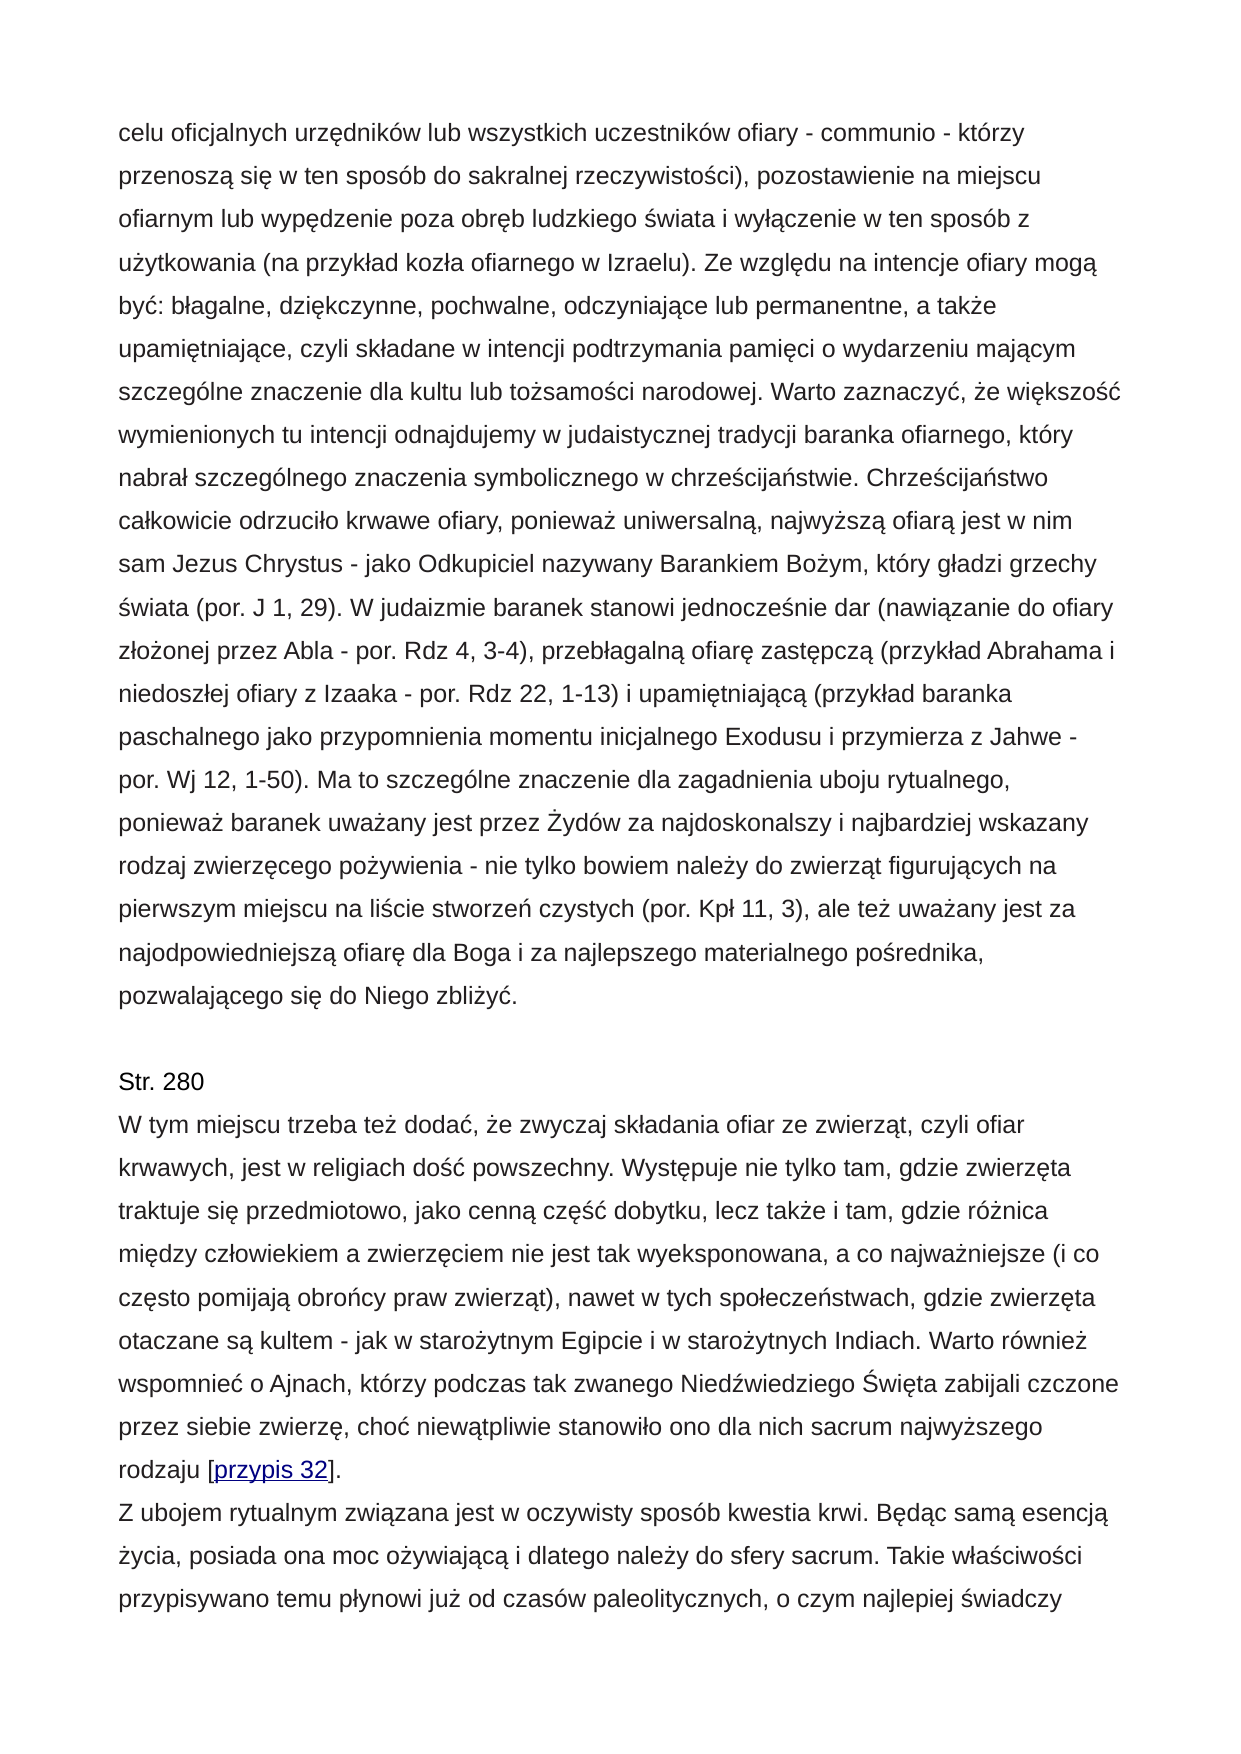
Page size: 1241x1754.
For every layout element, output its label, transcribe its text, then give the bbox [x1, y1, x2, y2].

text Str. 280 [118, 1067, 1122, 1096]
text Z ubojem rytualnym związana jest w oczywisty sposób kwestia krwi. Będąc samą esencją życia, posiada ona moc ożywiającą i dlatego należy do sfery sacrum. Takie właściwości przypisywano temu płynowi już od czasów paleolitycznych, o czym najlepiej świadczy [118, 1498, 1122, 1613]
text celu oficjalnych urzędników lub wszystkich uczestników ofiary - communio - którzy przenoszą się w ten sposób do sakralnej rzeczywistości), pozostawienie na miejscu ofiarnym lub wypędzenie poza obręb ludzkiego świata i wyłączenie w ten sposób z użytkowania (na przykład kozła ofiarnego w Izraelu). Ze względu na intencje ofiary mogą być: błagalne, dziękczynne, pochwalne, odczyniające lub permanentne, a także upamiętniające, czyli składane w intencji podtrzymania pamięci o wydarzeniu mającym szczególne znaczenie dla kultu lub tożsamości narodowej. Warto zaznaczyć, że większość wymienionych tu intencji odnajdujemy w judaistycznej tradycji baranka ofiarnego, który nabrał szczególnego znaczenia symbolicznego w chrześcijaństwie. Chrześcijaństwo całkowicie odrzuciło krwawe ofiary, ponieważ uniwersalną, najwyższą ofiarą jest w nim sam Jezus Chrystus - jako Odkupiciel nazywany Barankiem Bożym, który gładzi grzechy świata (por. J 1, 29). W judaizmie baranek stanowi jednocześnie dar (nawiązanie do ofiary złożonej przez Abla - por. Rdz 4, 3-4), przebłagalną ofiarę zastępczą (przykład Abrahama i niedoszłej ofiary z Izaaka - por. Rdz 22, 1-13) i upamiętniającą (przykład baranka paschalnego jako przypomnienia momentu inicjalnego Exodusu i przymierza z Jahwe - por. Wj 12, 1-50). Ma to szczególne znaczenie dla zagadnienia uboju rytualnego, ponieważ baranek uważany jest przez Żydów za najdoskonalszy i najbardziej wskazany rodzaj zwierzęcego pożywienia - nie tylko bowiem należy do zwierząt figurujących na pierwszym miejscu na liście stworzeń czystych (por. Kpł 11, 3), ale też uważany jest za najodpowiedniejszą ofiarę dla Boga i za najlepszego materialnego pośrednika, pozwalającego się do Niego zbliżyć. [118, 118, 1122, 1009]
text W tym miejscu trzeba też dodać, że zwyczaj składania ofiar ze zwierząt, czyli ofiar krwawych, jest w religiach dość powszechny. Występuje nie tylko tam, gdzie zwierzęta traktuje się przedmiotowo, jako cenną część dobytku, lecz także i tam, gdzie różnica między człowiekiem a zwierzęciem nie jest tak wyeksponowana, a co najważniejsze (i co często pomijają obrońcy praw zwierząt), nawet w tych społeczeństwach, gdzie zwierzęta otaczane są kultem - jak w starożytnym Egipcie i w starożytnych Indiach. Warto również wspomnieć o Ajnach, którzy podczas tak zwanego Niedźwiedziego Święta zabijali czczone przez siebie zwierzę, choć niewątpliwie stanowiło ono dla nich sacrum najwyższego rodzaju [przypis 32]. [118, 1110, 1122, 1484]
